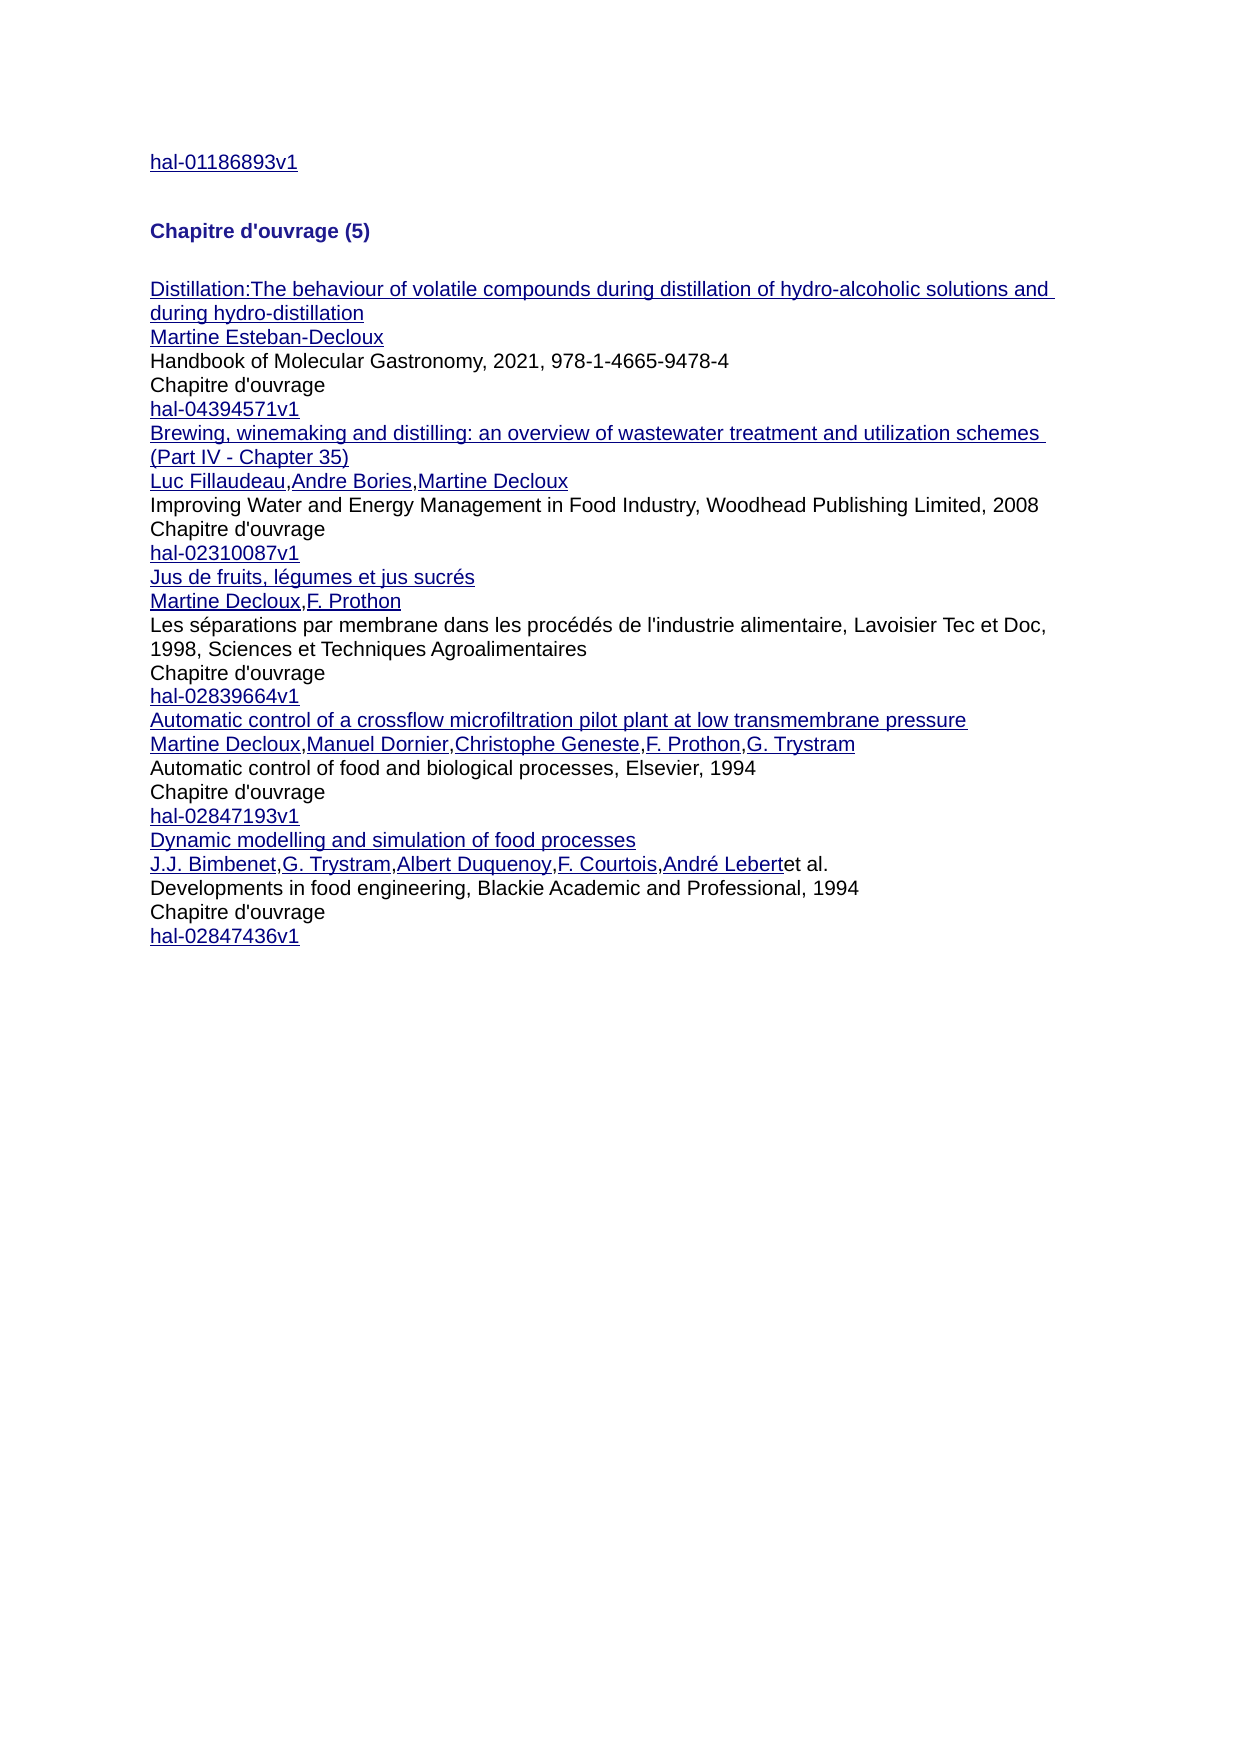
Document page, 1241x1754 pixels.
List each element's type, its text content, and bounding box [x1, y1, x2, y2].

table_cell Automatic control of a crossflow microfiltration pilot plant at low transmembrane pressure Martine Decloux,Manuel Dornier,Christophe Geneste,F. Prothon,G. Trystram Automatic control of food and biological processes, Elsevier, 1994 Chapitre d'ouvrage hal-02847193v1 [150, 708, 1090, 828]
table_cell Brewing, winemaking and distilling: an overview of wastewater treatment and utilization schemes (Part IV - Chapter 35) Luc Fillaudeau,Andre Bories,Martine Decloux Improving Water and Energy Management in Food Industry, Woodhead Publishing Limited, 2008 Chapitre d'ouvrage hal-02310087v1 [150, 421, 1090, 564]
table_cell hal-01186893v1 [150, 150, 1090, 174]
table_cell Jus de fruits, légumes et jus sucrés Martine Decloux,F. Prothon Les séparations par membrane dans les procédés de l'industrie alimentaire, Lavoisier Tec et Doc, 1998, Sciences et Techniques Agroalimentaires Chapitre d'ouvrage hal-02839664v1 [150, 565, 1090, 708]
subtitle Chapitre d'ouvrage (5) [150, 219, 1090, 243]
table_cell Dynamic modelling and simulation of food processes J.J. Bimbenet,G. Trystram,Albert Duquenoy,F. Courtois,André Lebertet al. Developments in food engineering, Blackie Academic and Professional, 1994 Chapitre d'ouvrage hal-02847436v1 [150, 828, 1090, 948]
table_header Distillation:The behaviour of volatile compounds during distillation of hydro-alcoholic solutions and during hydro-distillation Martine Esteban-Decloux Handbook of Molecular Gastronomy, 2021, 978-1-4665-9478-4 Chapitre d'ouvrage hal-04394571v1 [150, 277, 1090, 421]
